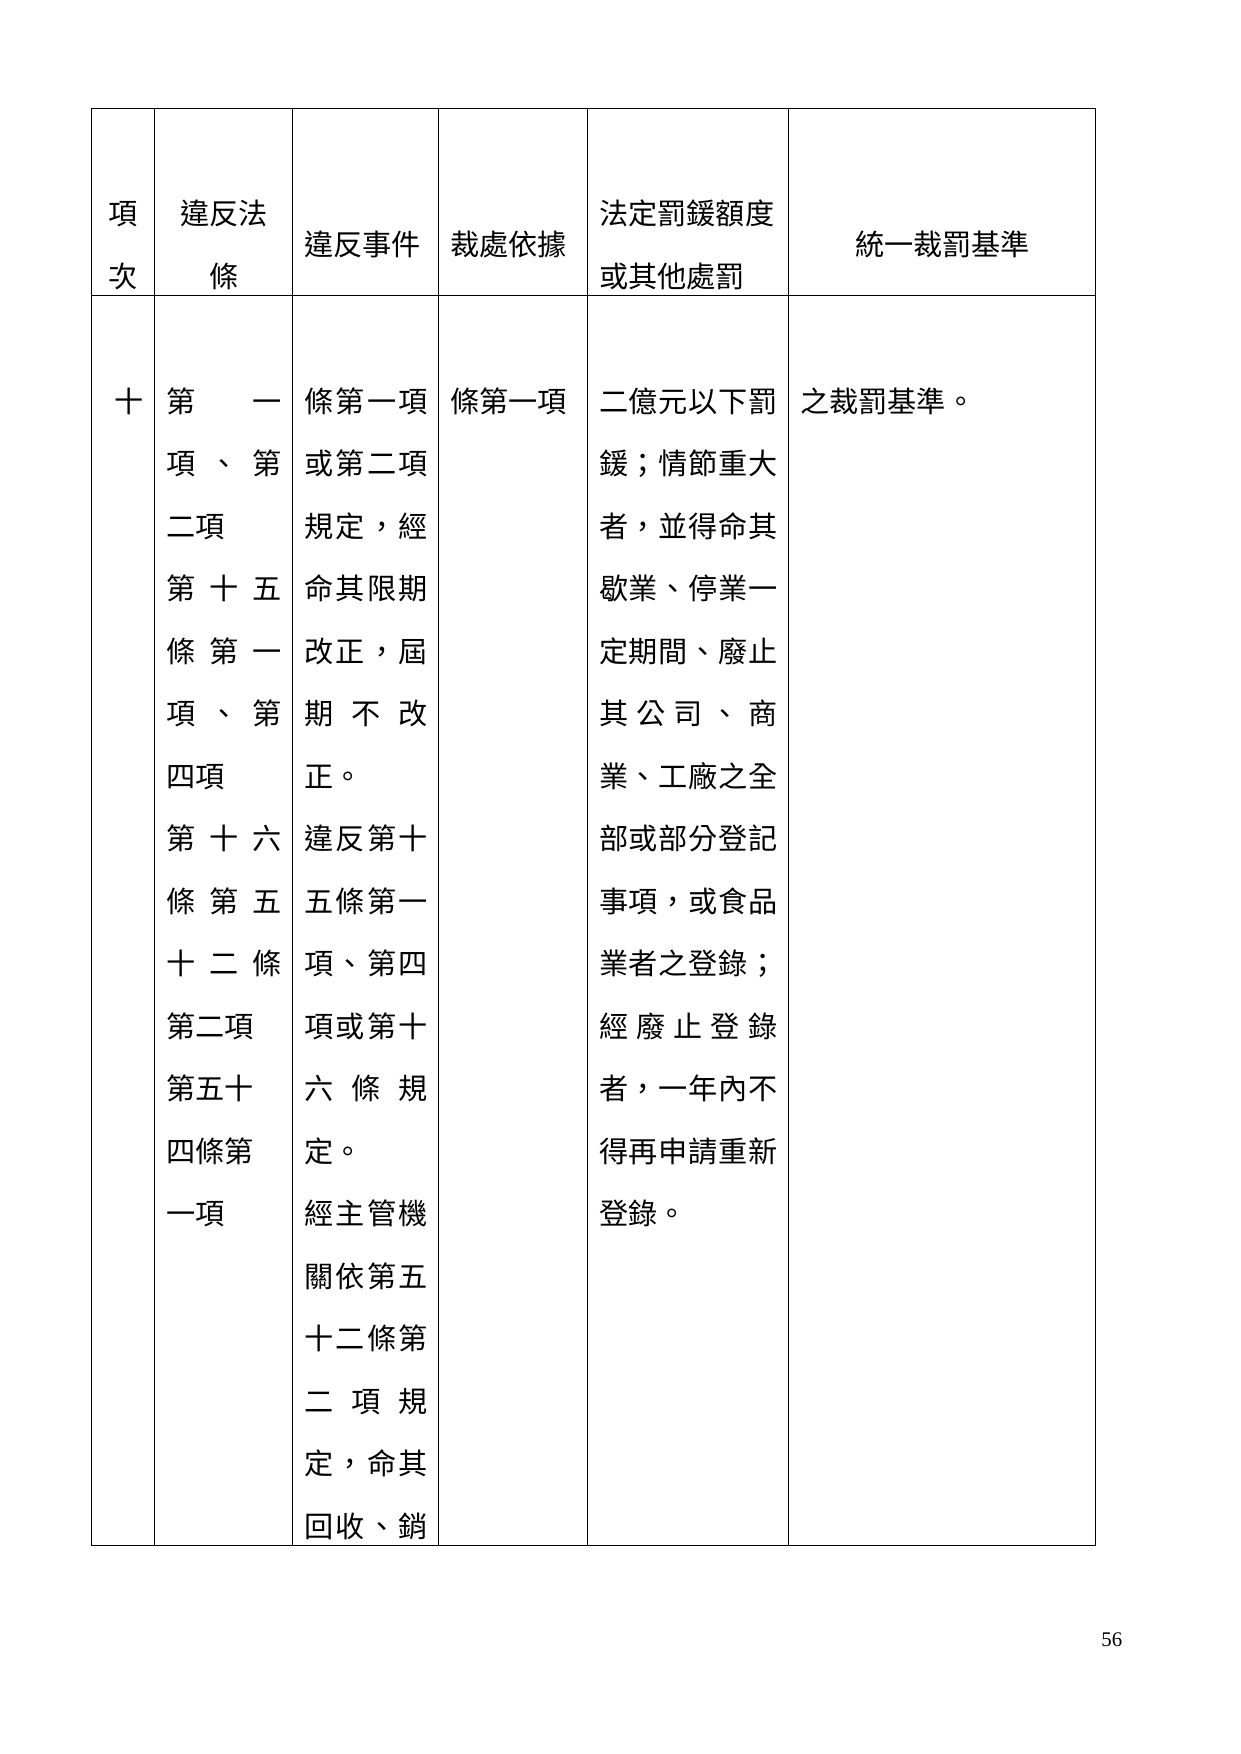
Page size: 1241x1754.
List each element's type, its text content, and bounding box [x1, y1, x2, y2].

table_cell 條第一項 [439, 296, 587, 1545]
table_cell 二億元以下罰鍰；情節重大者，並得命其歇業、停業一定期間、廢止其公司、商業、工廠之全部或部分登記事項，或食品業者之登錄；經廢止登錄者，一年內不得再申請重新登錄。 [588, 296, 788, 1545]
table_cell 條第一項或第二項規定，經命其限期改正，屆期不改正。 違反第十五條第一項、第四項或第十六條規定。 經主管機關依第五十二條第二項規定，命其回收、銷 [293, 296, 438, 1545]
table_cell 十 [92, 296, 154, 1545]
table_cell 第一項、第二項 第十五條第一項、第四項 第十六條第五十二條第二項 第五十四條第一項 [155, 296, 292, 1545]
table_header 違反事件 [293, 109, 438, 295]
table_cell 之裁罰基準。 [789, 296, 1095, 1545]
table_header 違反法條 [155, 109, 292, 295]
table_header 項 次 [92, 109, 154, 295]
table_header 統一裁罰基準 [789, 109, 1095, 295]
table_header 裁處依據 [439, 109, 587, 295]
table_header 法定罰鍰額度或其他處罰 [588, 109, 788, 295]
